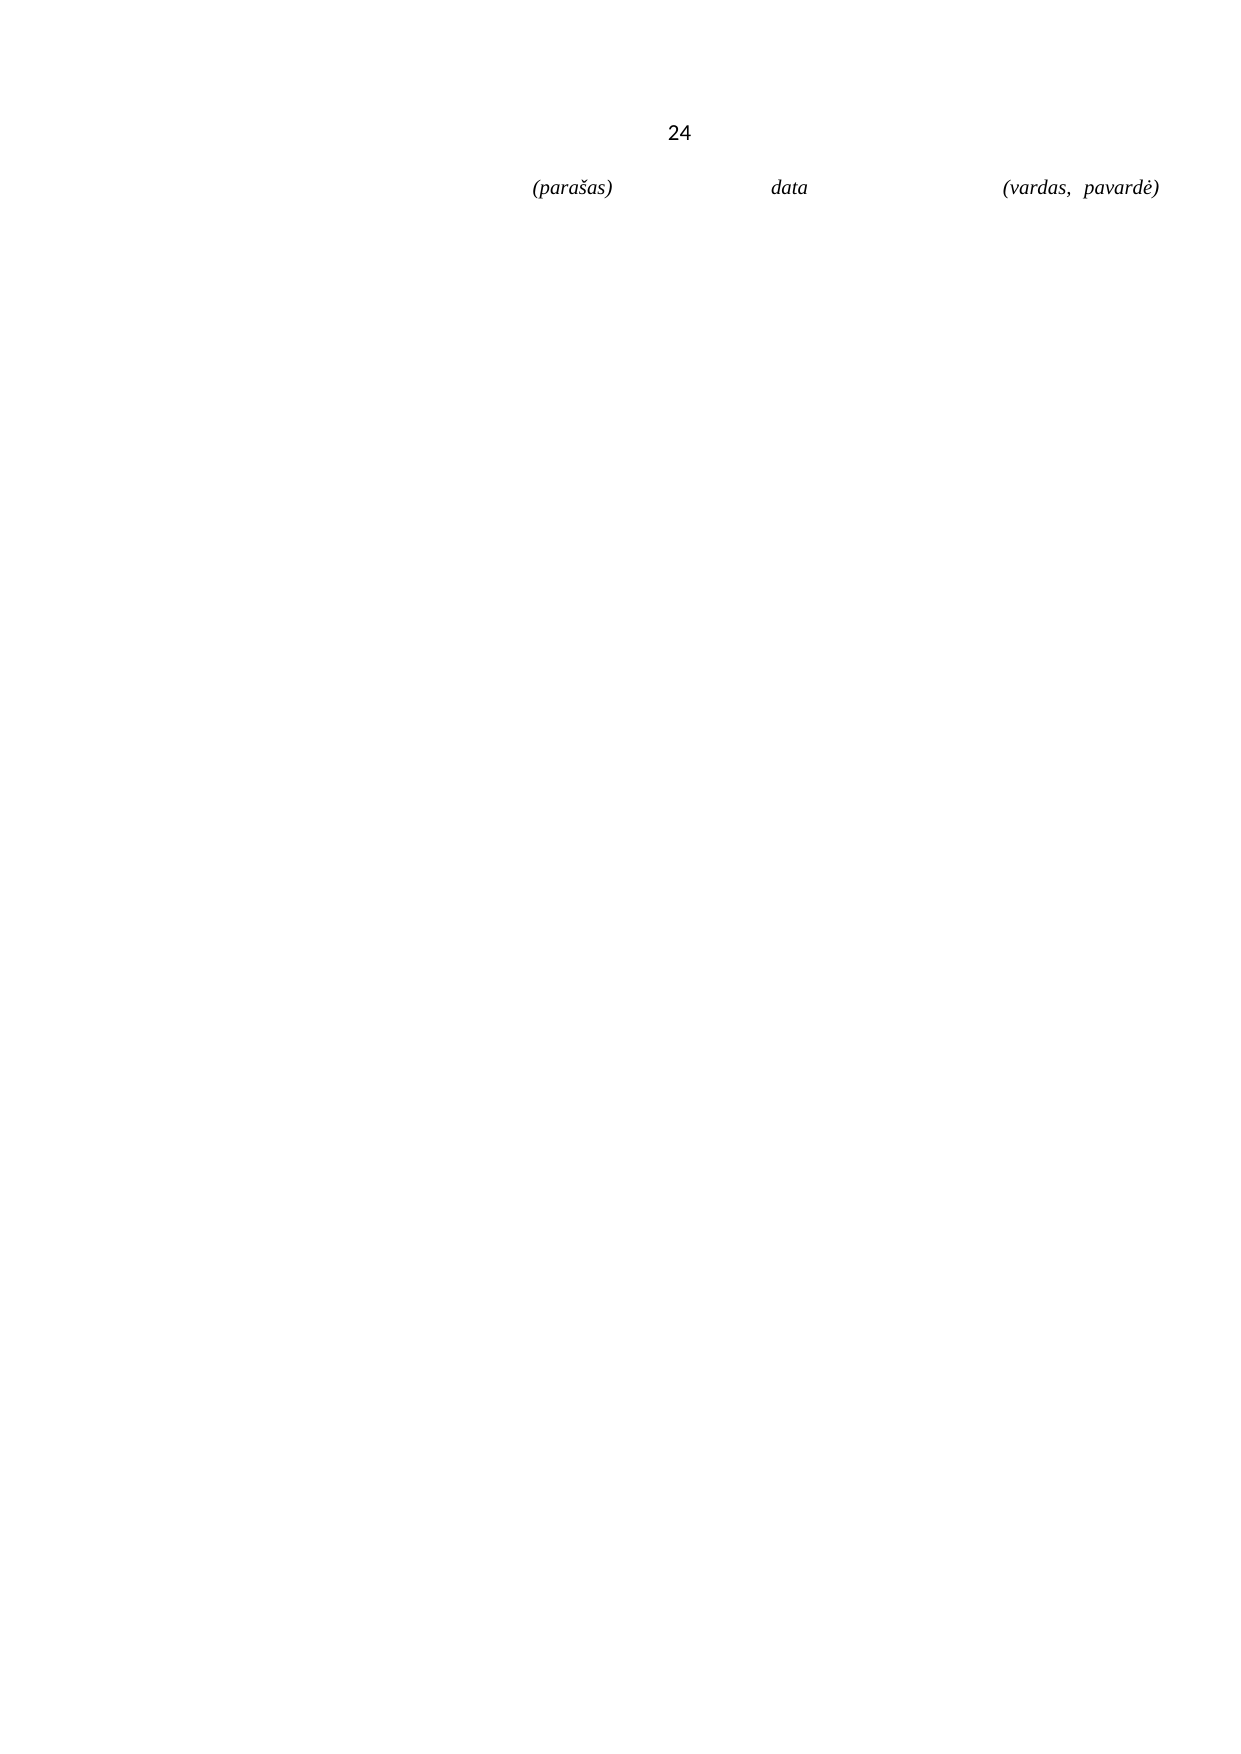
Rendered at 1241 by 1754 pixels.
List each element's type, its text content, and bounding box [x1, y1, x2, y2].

text (parašas) data (vardas, pavardė) [397, 175, 1181, 199]
